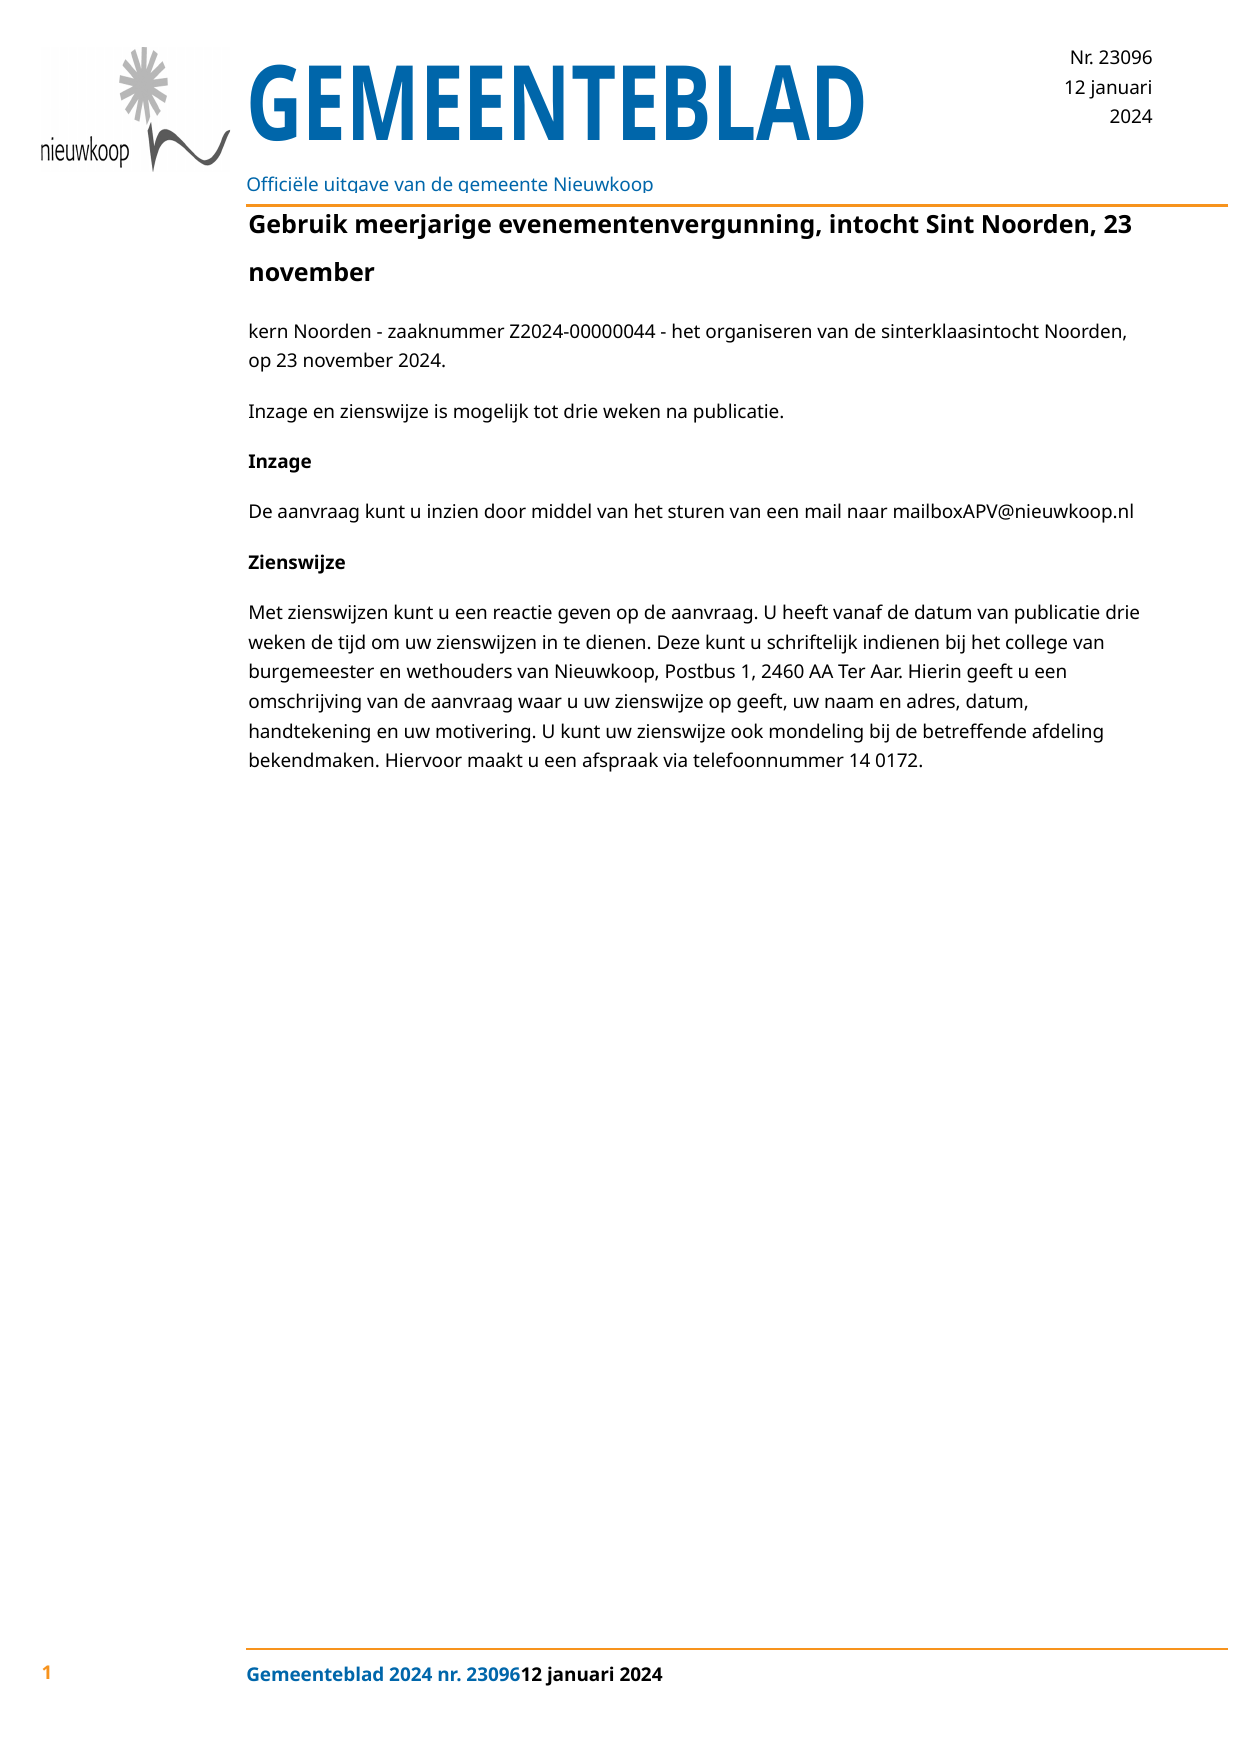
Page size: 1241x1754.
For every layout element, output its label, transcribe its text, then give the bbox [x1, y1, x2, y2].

text Inzage [248, 448, 1152, 474]
text Inzage en zienswijze is mogelijk tot drie weken na publicatie. [248, 398, 1152, 424]
text kern Noorden - zaaknummer Z2024-00000044 - het organiseren van de sinterklaasintocht Noorden, op 23 november 2024. [248, 318, 1152, 373]
text Met zienswijzen kunt u een reactie geven op de aanvraag. U heeft vanaf de datum van publicatie drie weken de tijd om uw zienswijzen in te dienen. Deze kunt u schriftelijk indienen bij het college van burgemeester en wethouders van Nieuwkoop, Postbus 1, 2460 AA Ter Aar. Hierin geeft u een omschrijving van de aanvraag waar u uw zienswijze op geeft, uw naam en adres, datum, handtekening en uw motivering. U kunt uw zienswijze ook mondeling bij de betreffende afdeling bekendmaken. Hiervoor maakt u een afspraak via telefoonnummer 14 0172. [248, 599, 1152, 773]
picture [41, 47, 231, 172]
text Zienswijze [248, 549, 1152, 575]
text De aanvraag kunt u inzien door middel van het sturen van een mail naar mailboxAPV@nieuwkoop.nl [248, 499, 1152, 524]
text Gebruik meerjarige evenementenvergunning, intocht Sint Noorden, 23 november [248, 207, 1152, 288]
